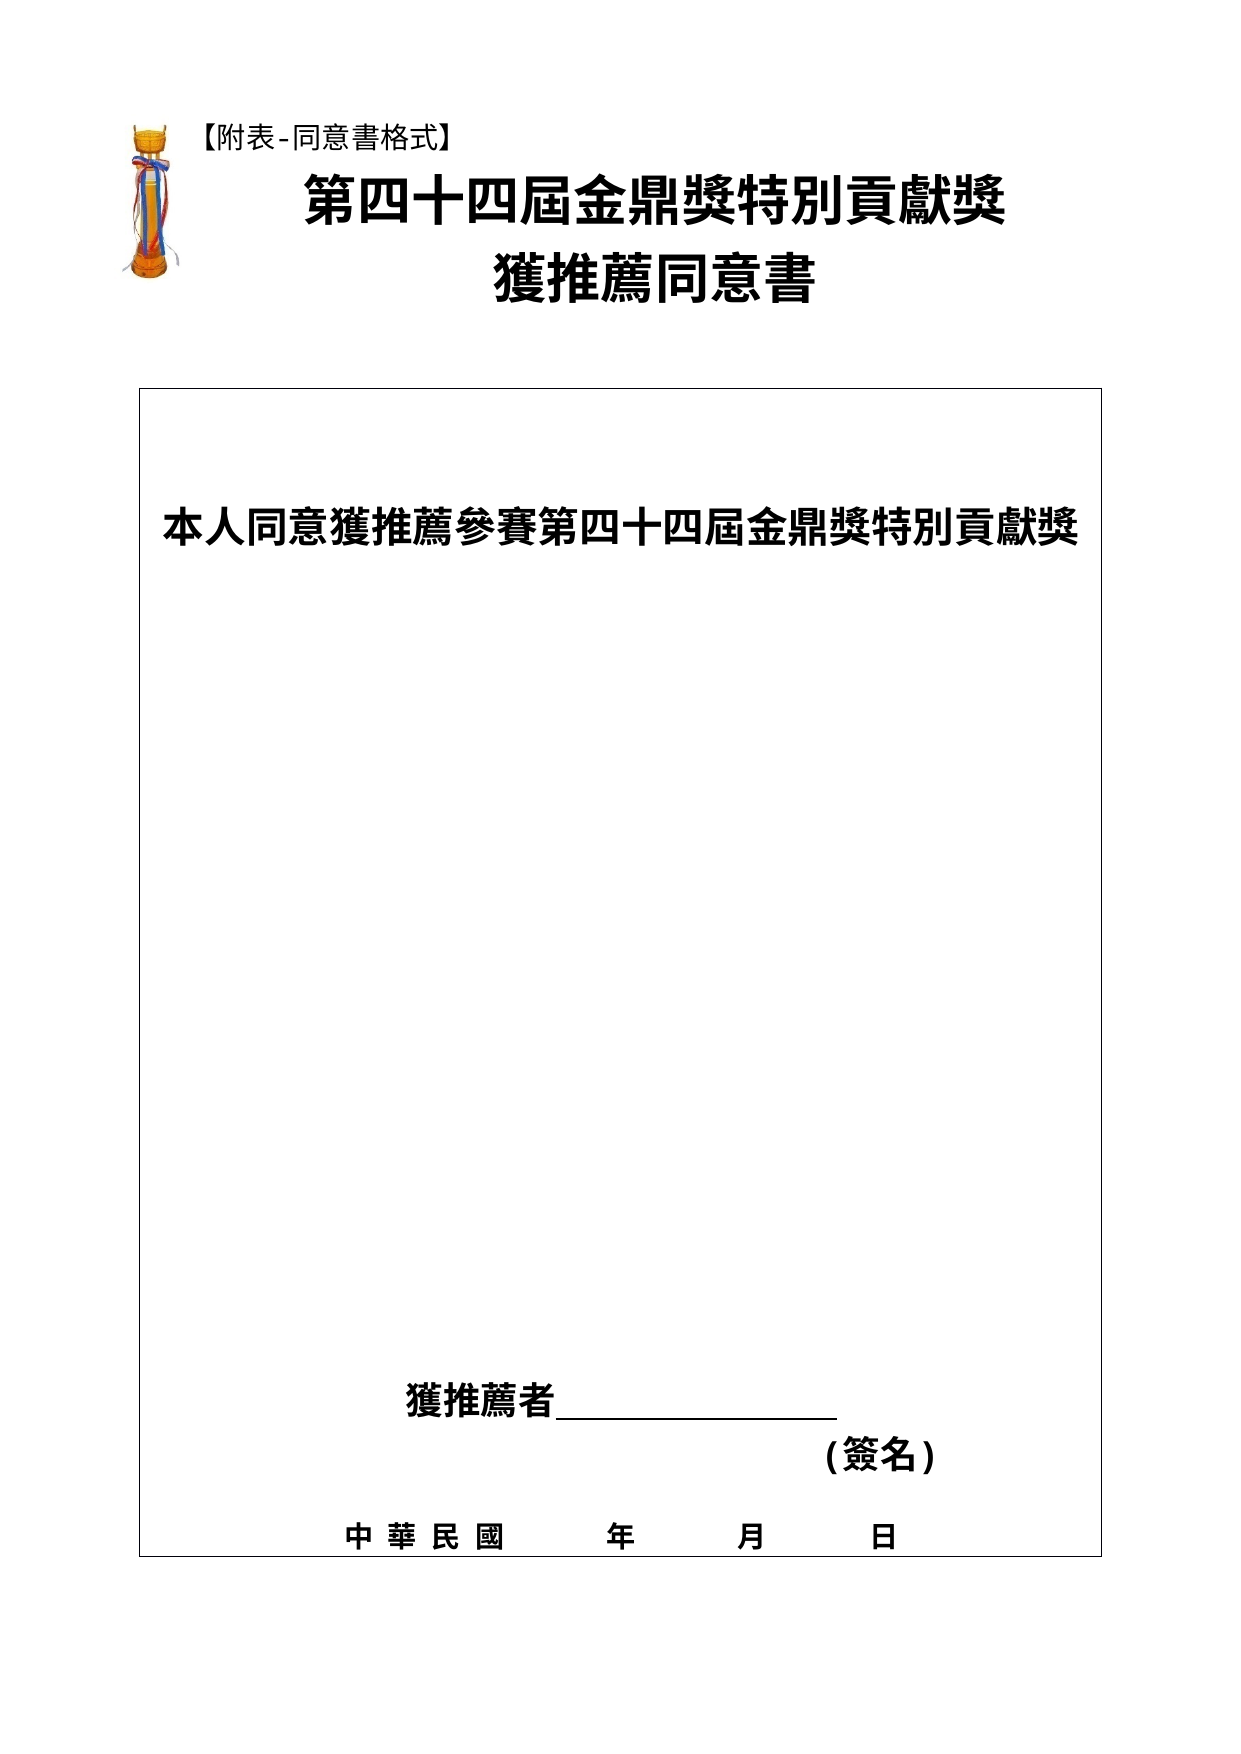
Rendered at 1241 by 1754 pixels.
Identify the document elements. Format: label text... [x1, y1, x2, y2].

text 第四十四屆金鼎獎特別貢獻獎 [188, 157, 1122, 236]
text 獲推薦同意書 [118, 236, 1122, 314]
table_header 本人同意獲推薦參賽第四十四屆金鼎獎特別貢獻獎 獲推薦者 (簽名) 中 華 民 國 年 月 日 [140, 389, 1101, 1556]
text 【附表-同意書格式】 [188, 115, 1122, 157]
picture [114, 114, 188, 284]
